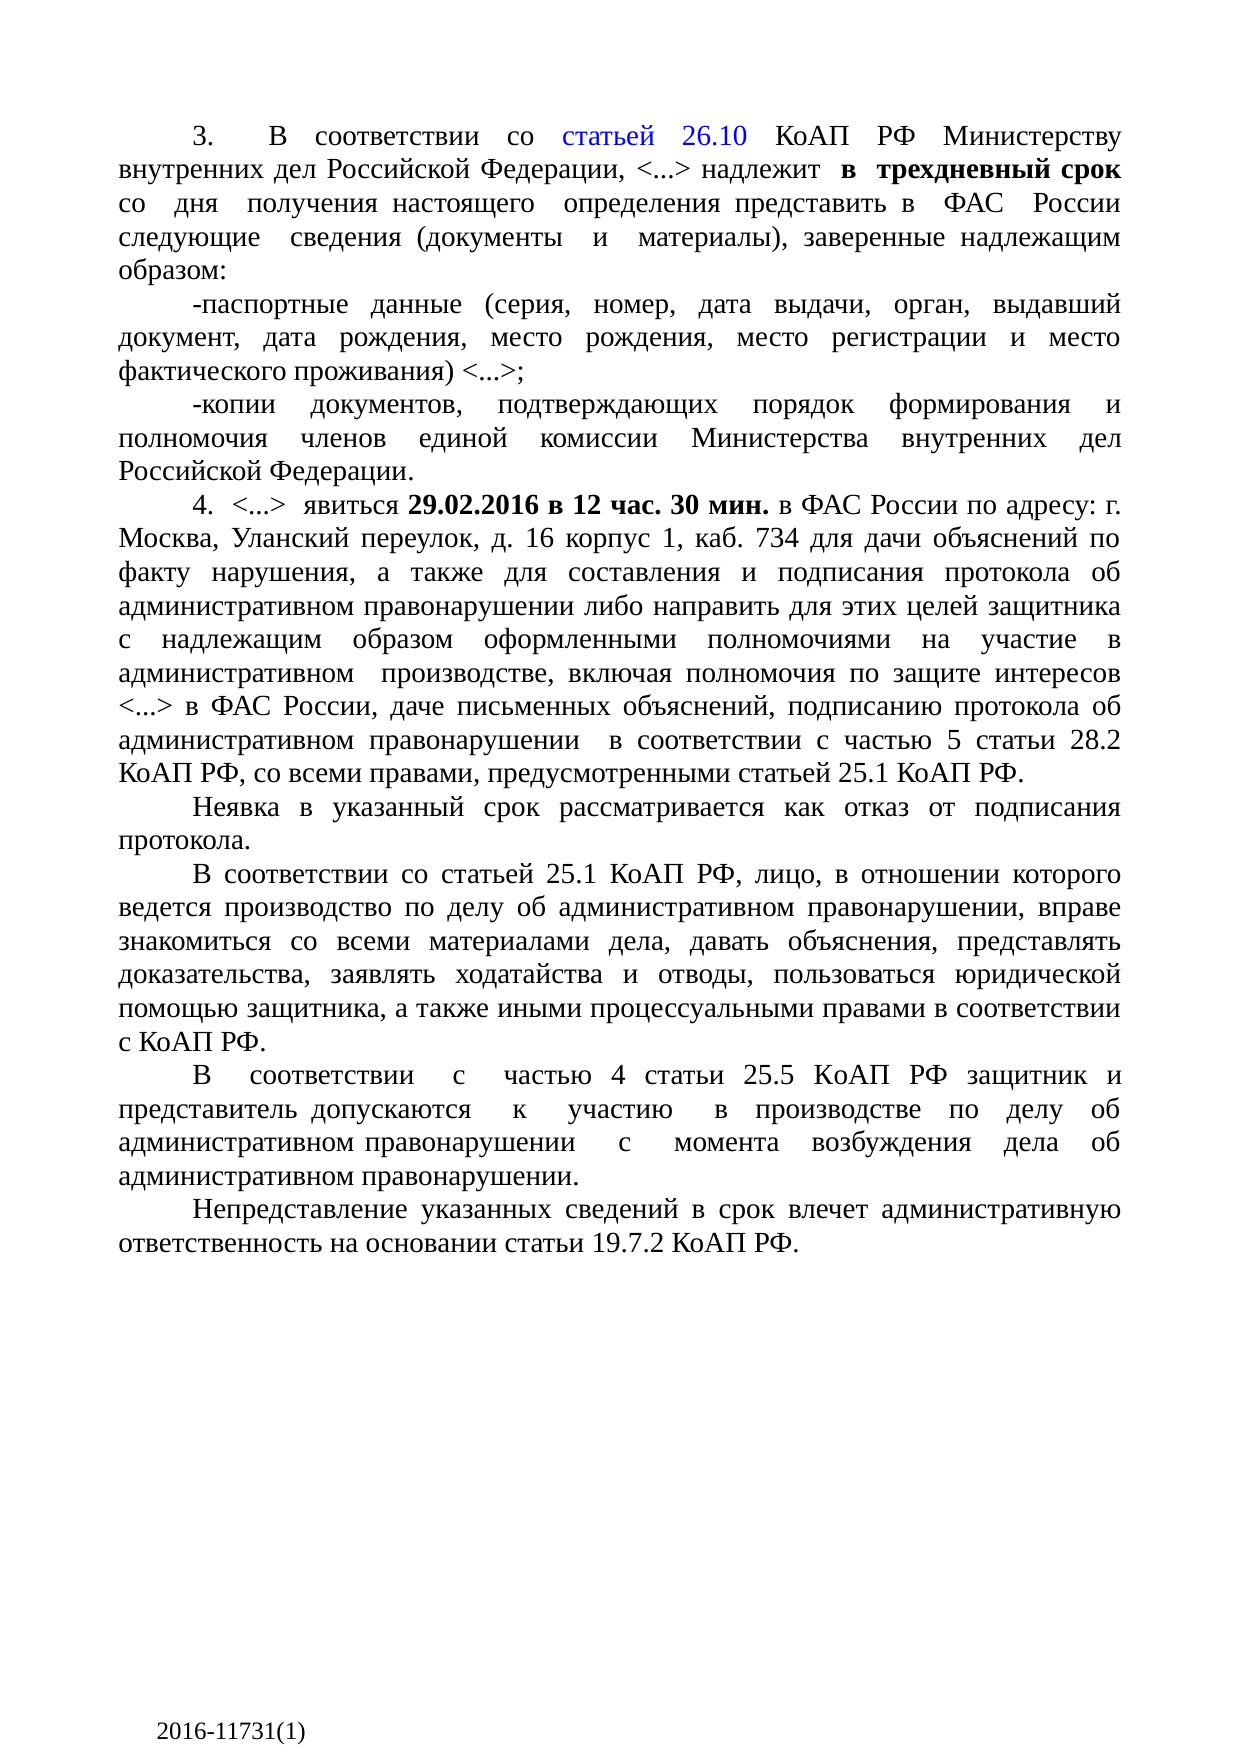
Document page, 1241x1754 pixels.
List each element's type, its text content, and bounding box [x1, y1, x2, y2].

text В соответствии со статьей 25.1 КоАП РФ, лицо, в отношении которого ведется производство по делу об административном правонарушении, вправе знакомиться со всеми материалами дела, давать объяснения, представлять доказательства, заявлять ходатайства и отводы, пользоваться юридической помощью защитника, а также иными процессуальными правами в соответствии с КоАП РФ. [118, 856, 1122, 1057]
list Неявка в указанный срок рассматривается как отказ от подписания протокола. [118, 789, 1122, 856]
text -паспортные данные (серия, номер, дата выдачи, орган, выдавший документ, дата рождения, место рождения, место регистрации и место фактического проживания) <...>; [118, 286, 1122, 386]
text Непредставление указанных сведений в срок влечет административную ответственность на основании статьи 19.7.2 КоАП РФ. [118, 1191, 1122, 1258]
text В соответствии с частью 4 статьи 25.5 КоАП РФ защитник и представитель допускаются к участию в производстве по делу об административном правонарушении с момента возбуждения дела об административном правонарушении. [118, 1057, 1122, 1191]
list В соответствии со статьей 26.10 КоАП РФ Министерству внутренних дел Российской Федерации, <...> надлежит в трехдневный срок со дня получения настоящего определения представить в ФАС России следующие сведения (документы и материалы), заверенные надлежащим образом: [118, 118, 1122, 286]
list 4. <...> явиться 29.02.2016 в 12 час. 30 мин. в ФАС России по адресу: г. Москва, Уланский переулок, д. 16 корпус 1, каб. 734 для дачи объяснений по факту нарушения, а также для составления и подписания протокола об административном правонарушении либо направить для этих целей защитника с надлежащим образом оформленными полномочиями на участие в административном производстве, включая полномочия по защите интересов <...> в ФАС России, даче письменных объяснений, подписанию протокола об административном правонарушении в соответствии с частью 5 статьи 28.2 КоАП РФ, со всеми правами, предусмотренными статьей 25.1 КоАП РФ. [118, 487, 1122, 789]
text -копии документов, подтверждающих порядок формирования и полномочия членов единой комиссии Министерства внутренних дел Российской Федерации. [118, 386, 1122, 487]
